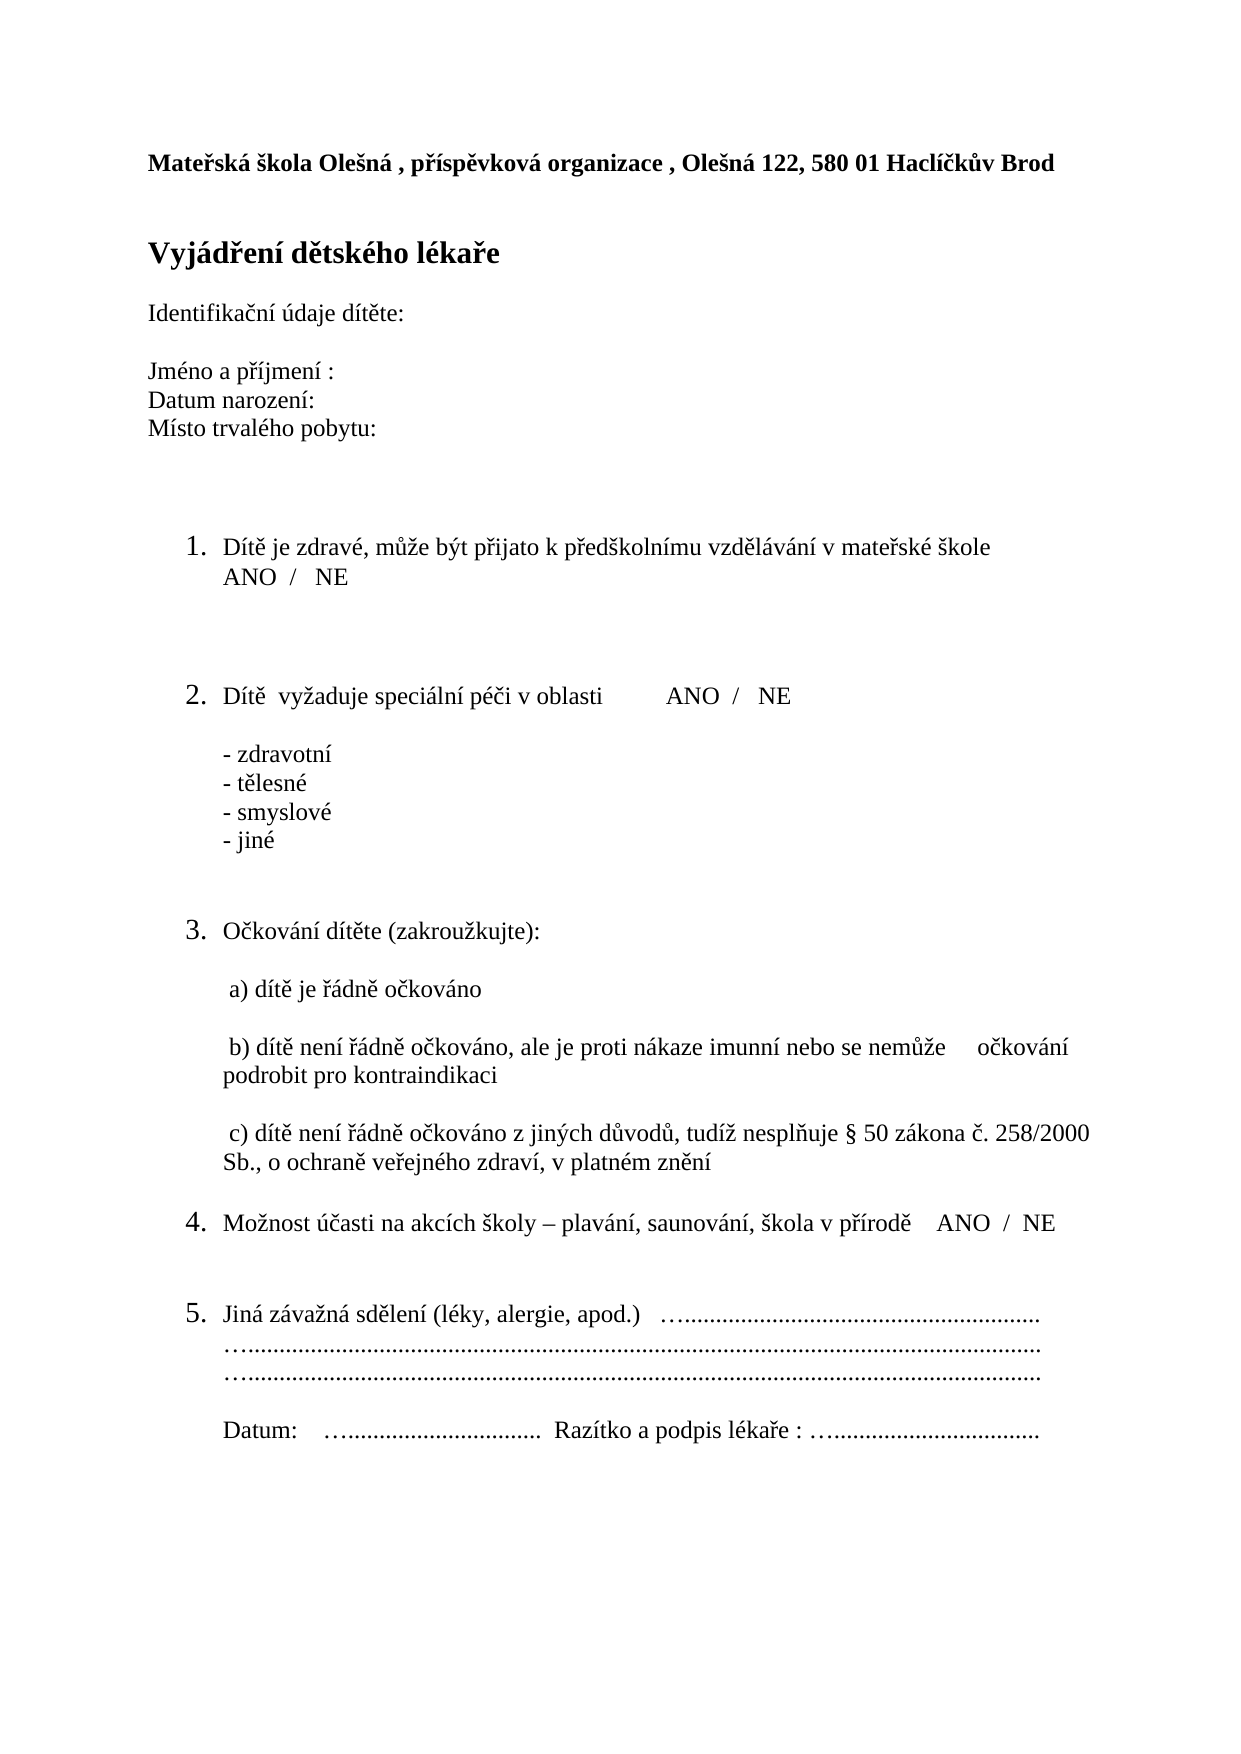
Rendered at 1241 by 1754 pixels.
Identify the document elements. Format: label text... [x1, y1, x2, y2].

list - smyslové [185, 797, 1093, 826]
text Místo trvalého pobytu: [148, 413, 1093, 442]
list - jiné [185, 826, 1093, 854]
list Datum: …............................... Razítko a podpis lékaře : …................................. [185, 1415, 1093, 1444]
list Dítě je zdravé, může být přijato k předškolnímu vzdělávání v mateřské škole ANO / NE [185, 528, 1093, 591]
text Jméno a příjmení : [148, 356, 1093, 385]
text Mateřská škola Olešná , příspěvková organizace , Olešná 122, 580 01 Haclíčkův Brod [148, 148, 1093, 176]
text Identifikační údaje dítěte: [148, 298, 1093, 327]
text Datum narození: [148, 385, 1093, 413]
list Dítě vyžaduje speciální péči v oblasti ANO / NE [185, 677, 1093, 711]
list b) dítě není řádně očkováno, ale je proti nákaze imunní nebo se nemůže očkování podrobit pro kontraindikaci [185, 1032, 1093, 1089]
list Očkování dítěte (zakroužkujte): [185, 912, 1093, 945]
list Jiná závažná sdělení (léky, alergie, apod.) …......................................................... [185, 1295, 1093, 1329]
list - zdravotní [185, 739, 1093, 768]
text Vyjádření dětského lékaře [148, 234, 1093, 270]
list …............................................................................................................................... [185, 1329, 1093, 1357]
list a) dítě je řádně očkováno [185, 974, 1093, 1003]
list …............................................................................................................................... [185, 1357, 1093, 1386]
list c) dítě není řádně očkováno z jiných důvodů, tudíž nesplňuje § 50 zákona č. 258/2000 Sb., o ochraně veřejného zdraví, v platném znění [185, 1118, 1093, 1175]
list - tělesné [185, 768, 1093, 797]
list Možnost účasti na akcích školy – plavání, saunování, škola v přírodě ANO / NE [185, 1204, 1093, 1238]
